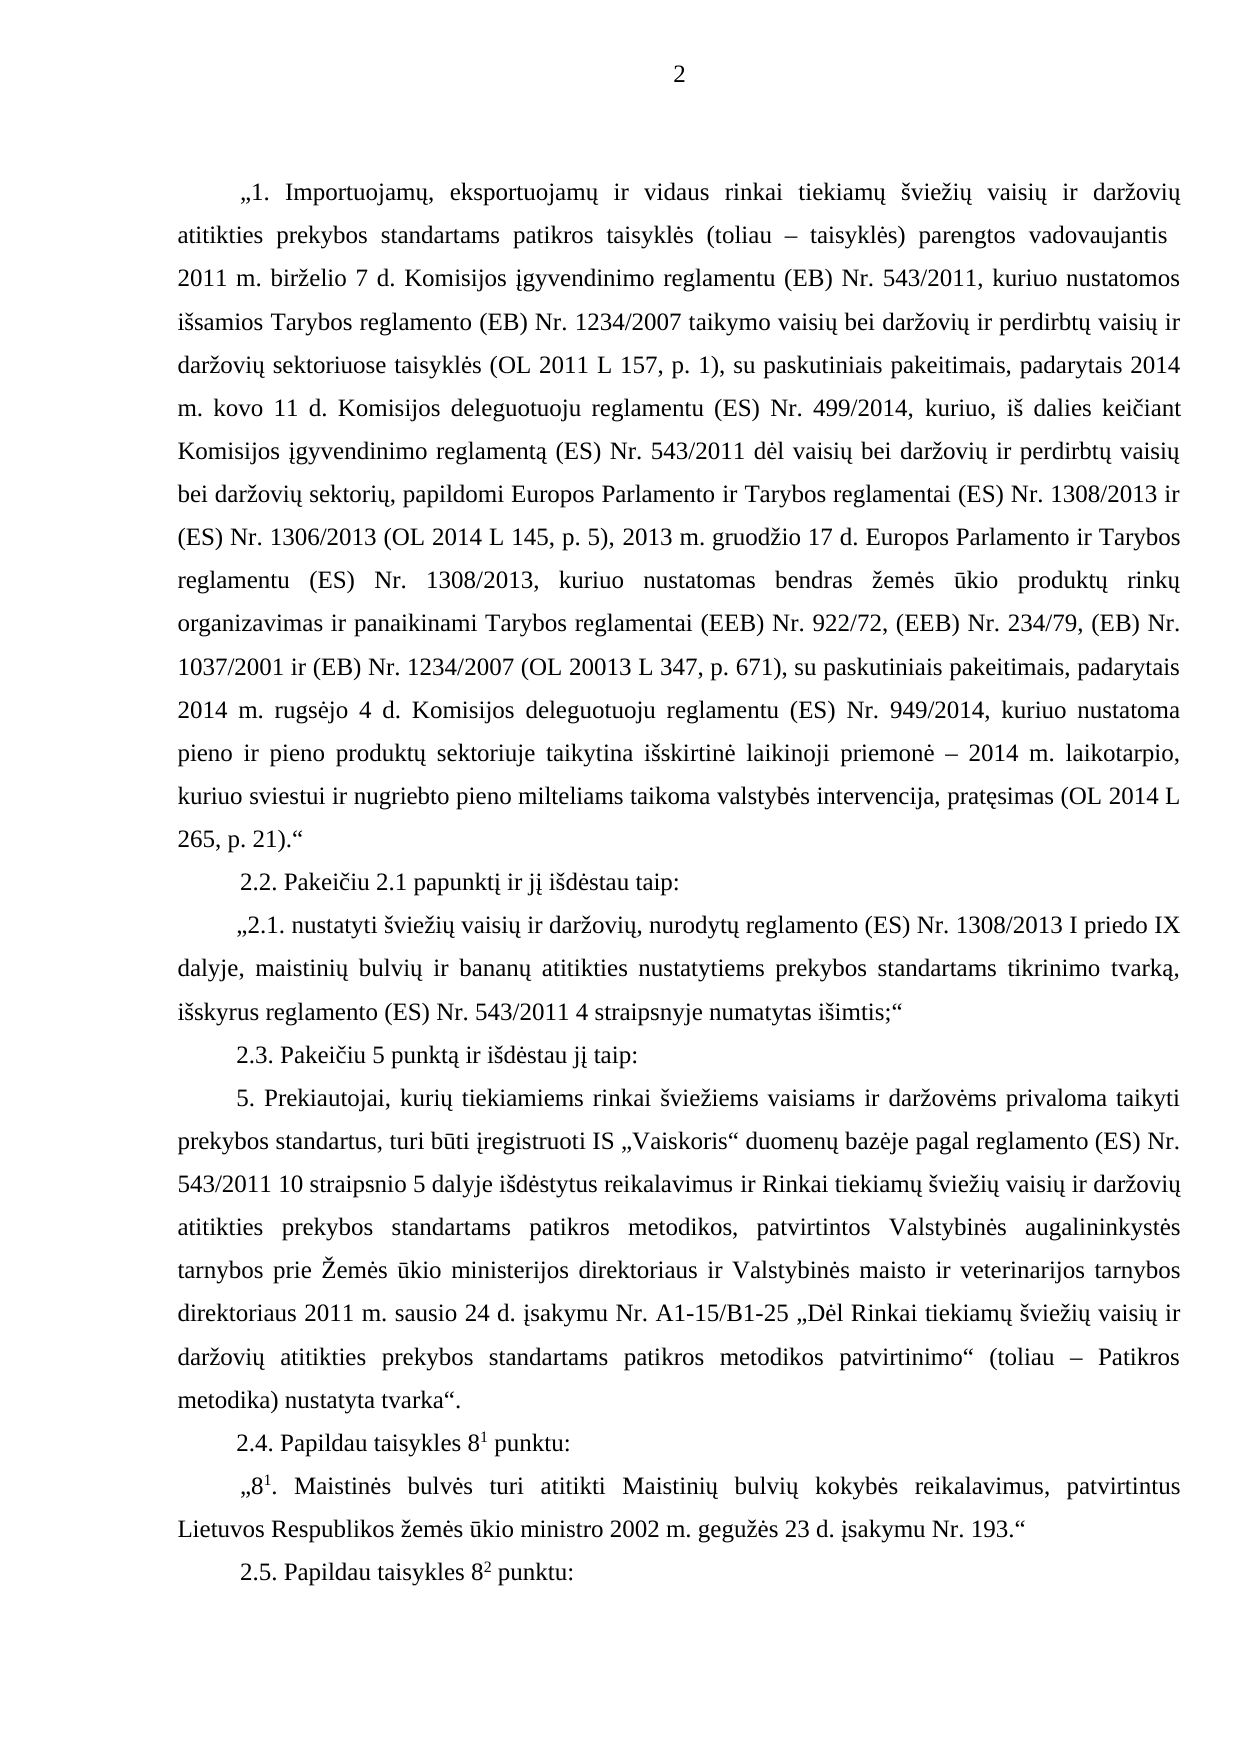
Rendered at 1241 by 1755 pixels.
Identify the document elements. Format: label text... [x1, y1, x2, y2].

text 2.3. Pakeičiu 5 punktą ir išdėstau jį taip: [177, 1040, 1181, 1068]
text „1. Importuojamų, eksportuojamų ir vidaus rinkai tiekiamų šviežių vaisių ir daržovių atitikties prekybos standartams patikros taisyklės (toliau – taisyklės) parengtos vadovaujantis 2011 m. birželio 7 d. Komisijos įgyvendinimo reglamentu (EB) Nr. 543/2011, kuriuo nustatomos išsamios Tarybos reglamento (EB) Nr. 1234/2007 taikymo vaisių bei daržovių ir perdirbtų vaisių ir daržovių sektoriuose taisyklės (OL 2011 L 157, p. 1), su paskutiniais pakeitimais, padarytais 2014 m. kovo 11 d. Komisijos deleguotuoju reglamentu (ES) Nr. 499/2014, kuriuo, iš dalies keičiant Komisijos įgyvendinimo reglamentą (ES) Nr. 543/2011 dėl vaisių bei daržovių ir perdirbtų vaisių bei daržovių sektorių, papildomi Europos Parlamento ir Tarybos reglamentai (ES) Nr. 1308/2013 ir (ES) Nr. 1306/2013 (OL 2014 L 145, p. 5), 2013 m. gruodžio 17 d. Europos Parlamento ir Tarybos reglamentu (ES) Nr. 1308/2013, kuriuo nustatomas bendras žemės ūkio produktų rinkų organizavimas ir panaikinami Tarybos reglamentai (EEB) Nr. 922/72, (EEB) Nr. 234/79, (EB) Nr. 1037/2001 ir (EB) Nr. 1234/2007 (OL 20013 L 347, p. 671), su paskutiniais pakeitimais, padarytais 2014 m. rugsėjo 4 d. Komisijos deleguotuoju reglamentu (ES) Nr. 949/2014, kuriuo nustatoma pieno ir pieno produktų sektoriuje taikytina išskirtinė laikinoji priemonė – 2014 m. laikotarpio, kuriuo sviestui ir nugriebto pieno milteliams taikoma valstybės intervencija, pratęsimas (OL 2014 L 265, p. 21).“ [177, 177, 1181, 853]
text 5. Prekiautojai, kurių tiekiamiems rinkai šviežiems vaisiams ir daržovėms privaloma taikyti prekybos standartus, turi būti įregistruoti IS „Vaiskoris“ duomenų bazėje pagal reglamento (ES) Nr. 543/2011 10 straipsnio 5 dalyje išdėstytus reikalavimus ir Rinkai tiekiamų šviežių vaisių ir daržovių atitikties prekybos standartams patikros metodikos, patvirtintos Valstybinės augalininkystės tarnybos prie Žemės ūkio ministerijos direktoriaus ir Valstybinės maisto ir veterinarijos tarnybos direktoriaus 2011 m. sausio 24 d. įsakymu Nr. A1-15/B1-25 „Dėl Rinkai tiekiamų šviežių vaisių ir daržovių atitikties prekybos standartams patikros metodikos patvirtinimo“ (toliau – Patikros metodika) nustatyta tvarka“. [177, 1083, 1181, 1413]
text „81. Maistinės bulvės turi atitikti Maistinių bulvių kokybės reikalavimus, patvirtintus Lietuvos Respublikos žemės ūkio ministro 2002 m. gegužės 23 d. įsakymu Nr. 193.“ [177, 1471, 1181, 1543]
text 2.5. Papildau taisykles 82 punktu: [177, 1557, 1181, 1586]
text 2.2. Pakeičiu 2.1 papunktį ir jį išdėstau taip: [177, 867, 1181, 896]
text 2.4. Papildau taisykles 81 punktu: [177, 1428, 1181, 1457]
text „2.1. nustatyti šviežių vaisių ir daržovių, nurodytų reglamento (ES) Nr. 1308/2013 I priedo IX dalyje, maistinių bulvių ir bananų atitikties nustatytiems prekybos standartams tikrinimo tvarką, išskyrus reglamento (ES) Nr. 543/2011 4 straipsnyje numatytas išimtis;“ [177, 910, 1181, 1025]
